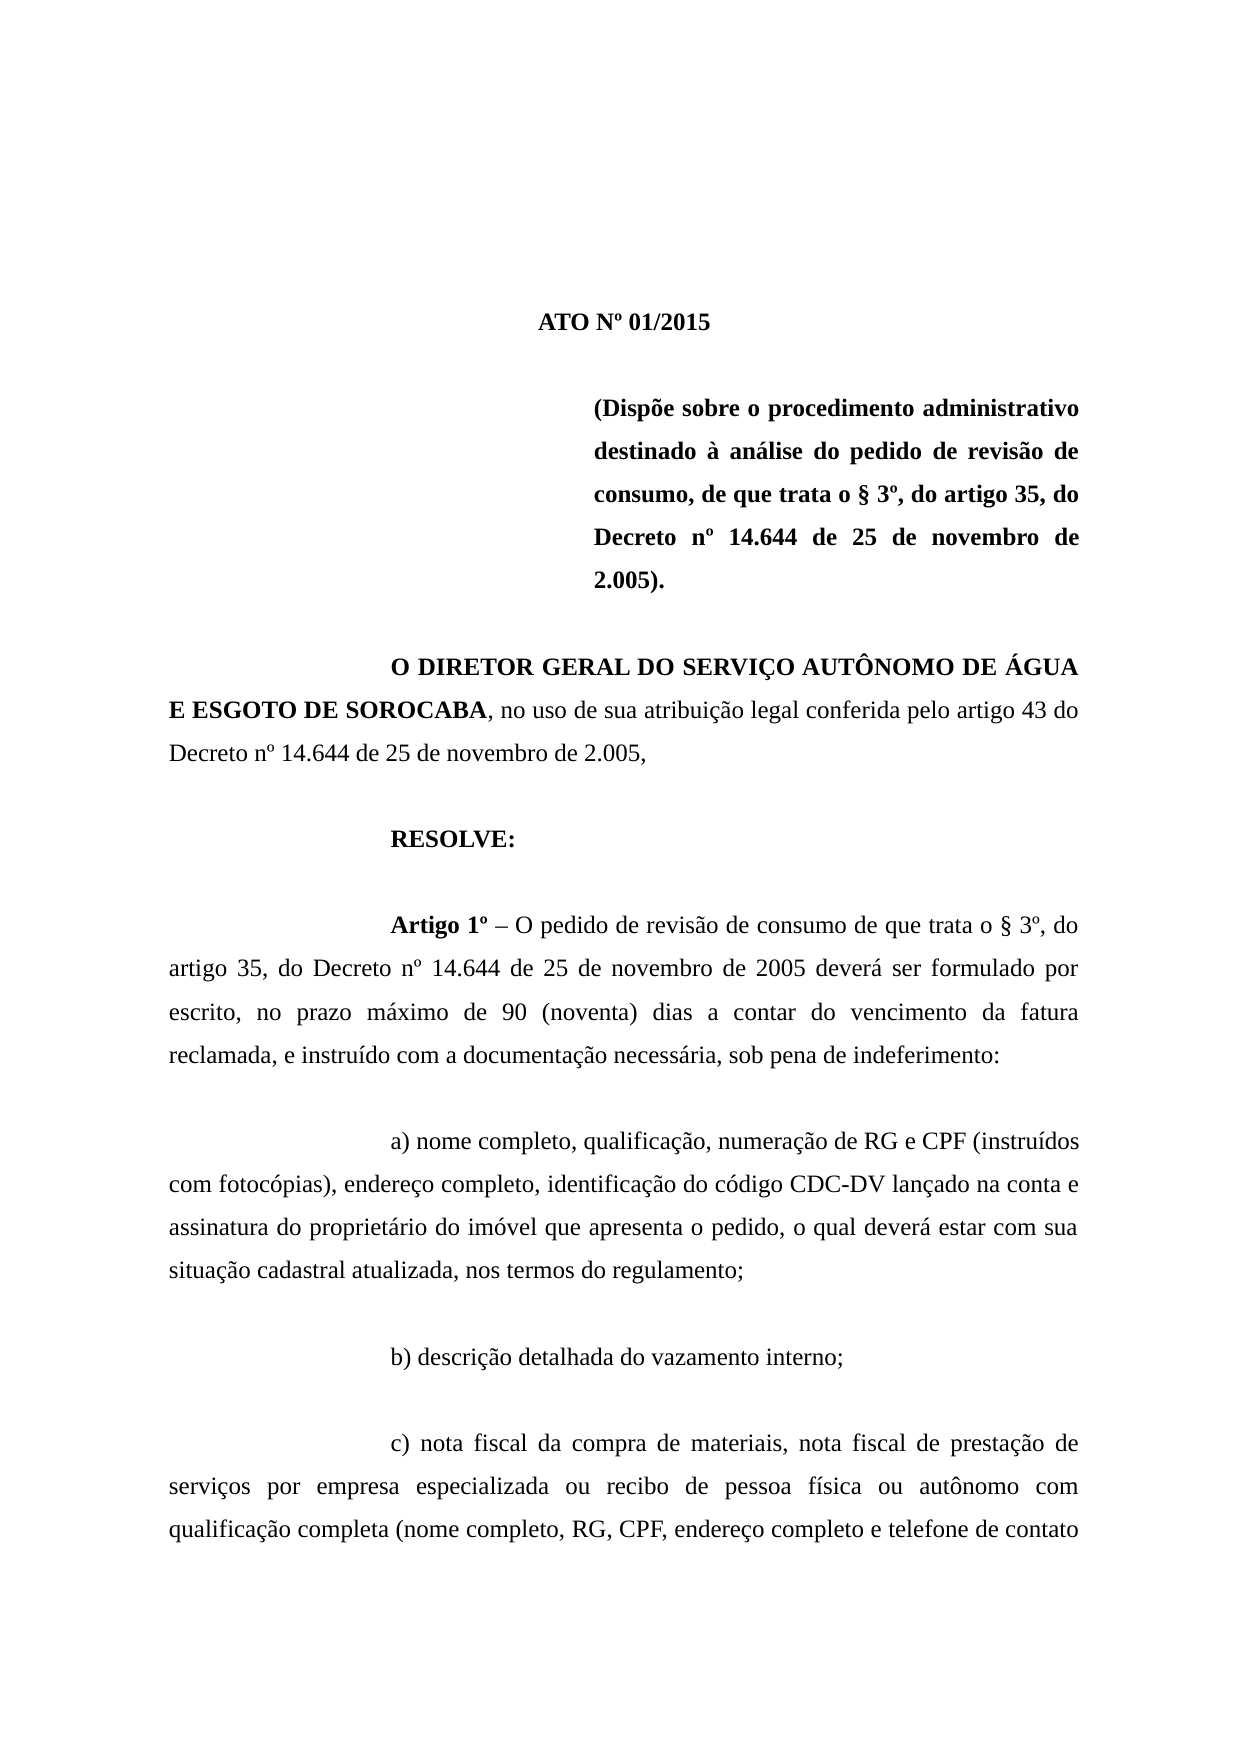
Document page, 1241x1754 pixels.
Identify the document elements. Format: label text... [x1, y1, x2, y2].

text (Dispõe sobre o procedimento administrativo destinado à análise do pedido de revisão de consumo, de que trata o § 3º, do artigo 35, do Decreto nº 14.644 de 25 de novembro de 2.005). [594, 393, 1080, 594]
text O DIRETOR GERAL DO SERVIÇO AUTÔNOMO DE ÁGUA E ESGOTO DE SOROCABA, no uso de sua atribuição legal conferida pelo artigo 43 do Decreto nº 14.644 de 25 de novembro de 2.005, [169, 652, 1080, 767]
text a) nome completo, qualificação, numeração de RG e CPF (instruídos com fotocópias), endereço completo, identificação do código CDC-DV lançado na conta e assinatura do proprietário do imóvel que apresenta o pedido, o qual deverá estar com sua situação cadastral atualizada, nos termos do regulamento; [169, 1126, 1080, 1284]
text c) nota fiscal da compra de materiais, nota fiscal de prestação de serviços por empresa especializada ou recibo de pessoa física ou autônomo com qualificação completa (nome completo, RG, CPF, endereço completo e telefone de contato [169, 1428, 1080, 1543]
text Artigo 1º – O pedido de revisão de consumo de que trata o § 3º, do artigo 35, do Decreto nº 14.644 de 25 de novembro de 2005 deverá ser formulado por escrito, no prazo máximo de 90 (noventa) dias a contar do vencimento da fatura reclamada, e instruído com a documentação necessária, sob pena de indeferimento: [169, 910, 1080, 1068]
text b) descrição detalhada do vazamento interno; [169, 1342, 1080, 1370]
text RESOLVE: [169, 824, 1080, 853]
text ATO Nº 01/2015 [169, 307, 1080, 335]
